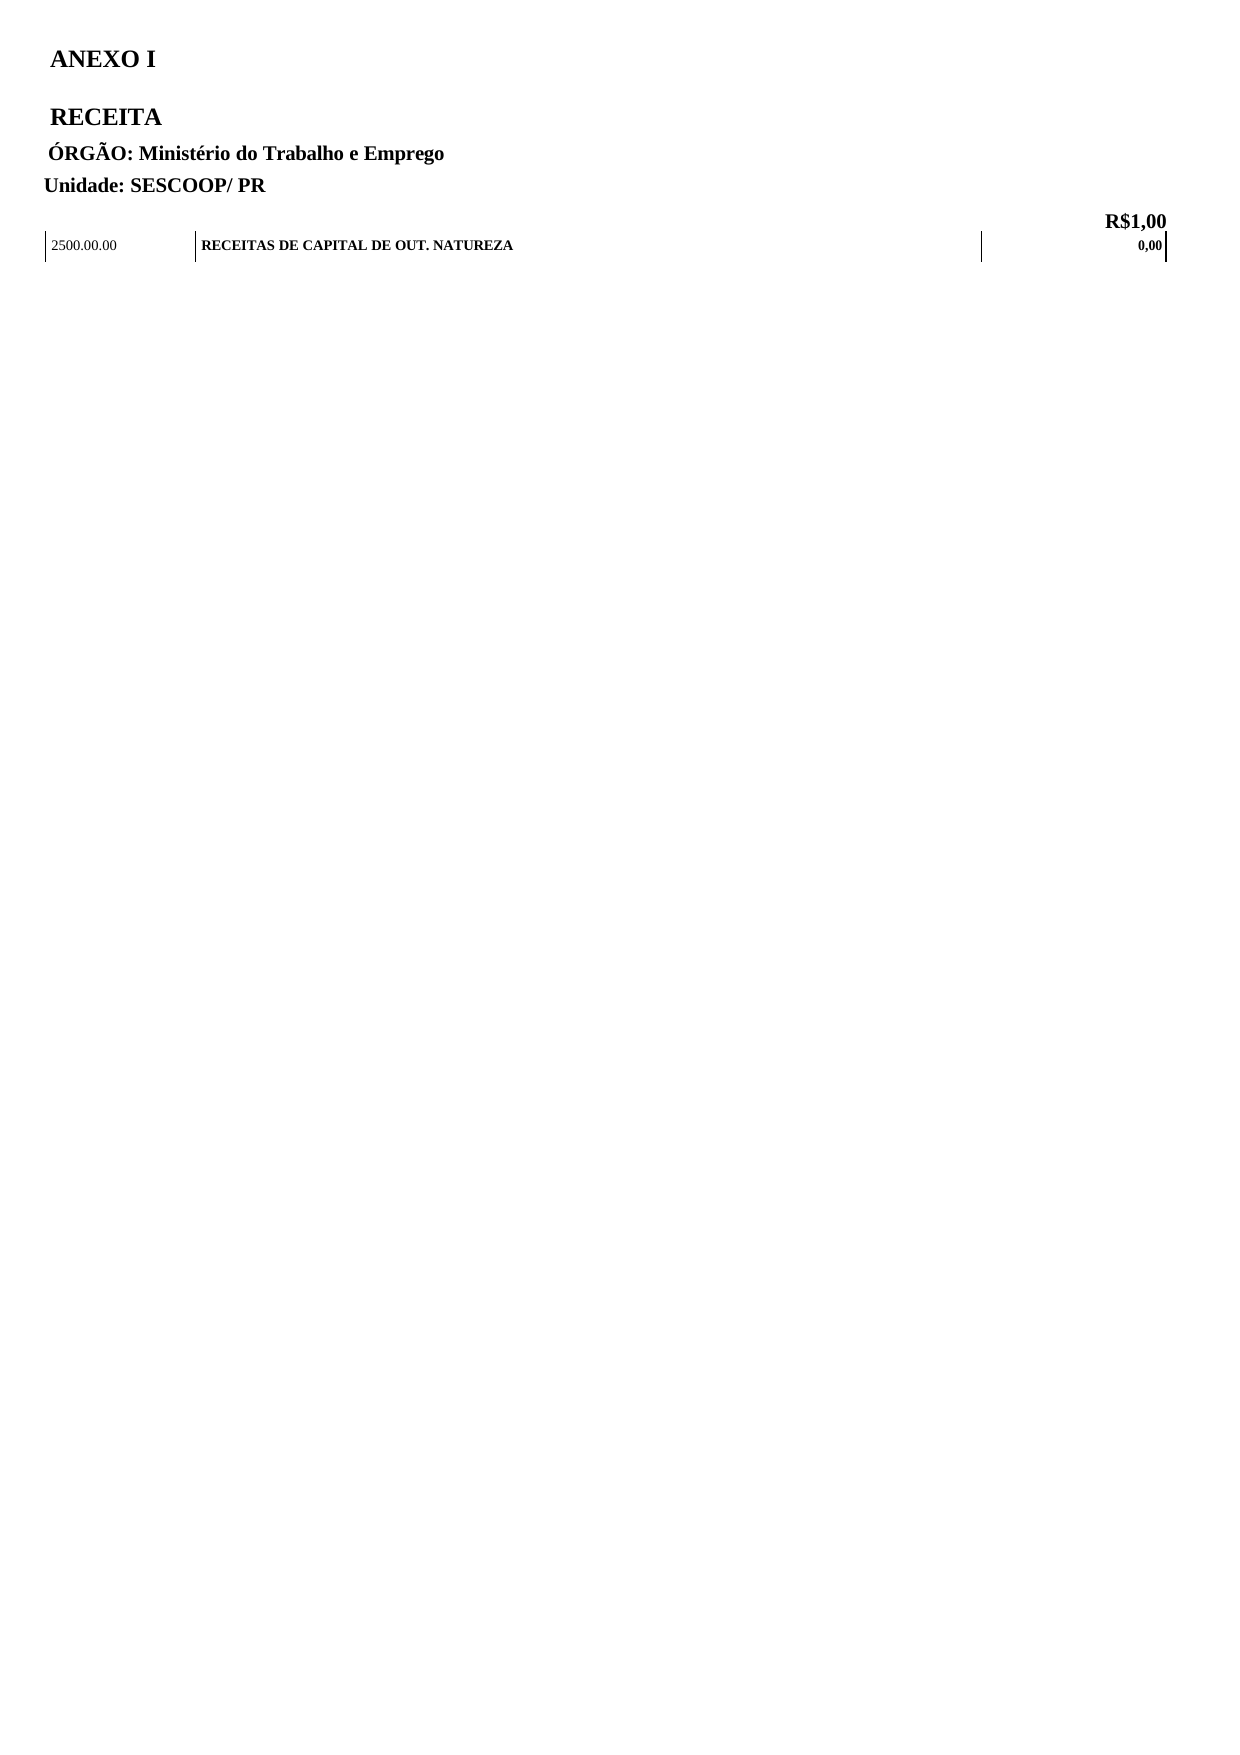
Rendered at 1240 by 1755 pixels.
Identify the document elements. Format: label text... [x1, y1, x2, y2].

table_cell 0,00 [982, 231, 1165, 262]
table_cell RECEITAS DE CAPITAL DE OUT. NATUREZA [196, 231, 981, 262]
table_cell 2500.00.00 [46, 231, 195, 262]
